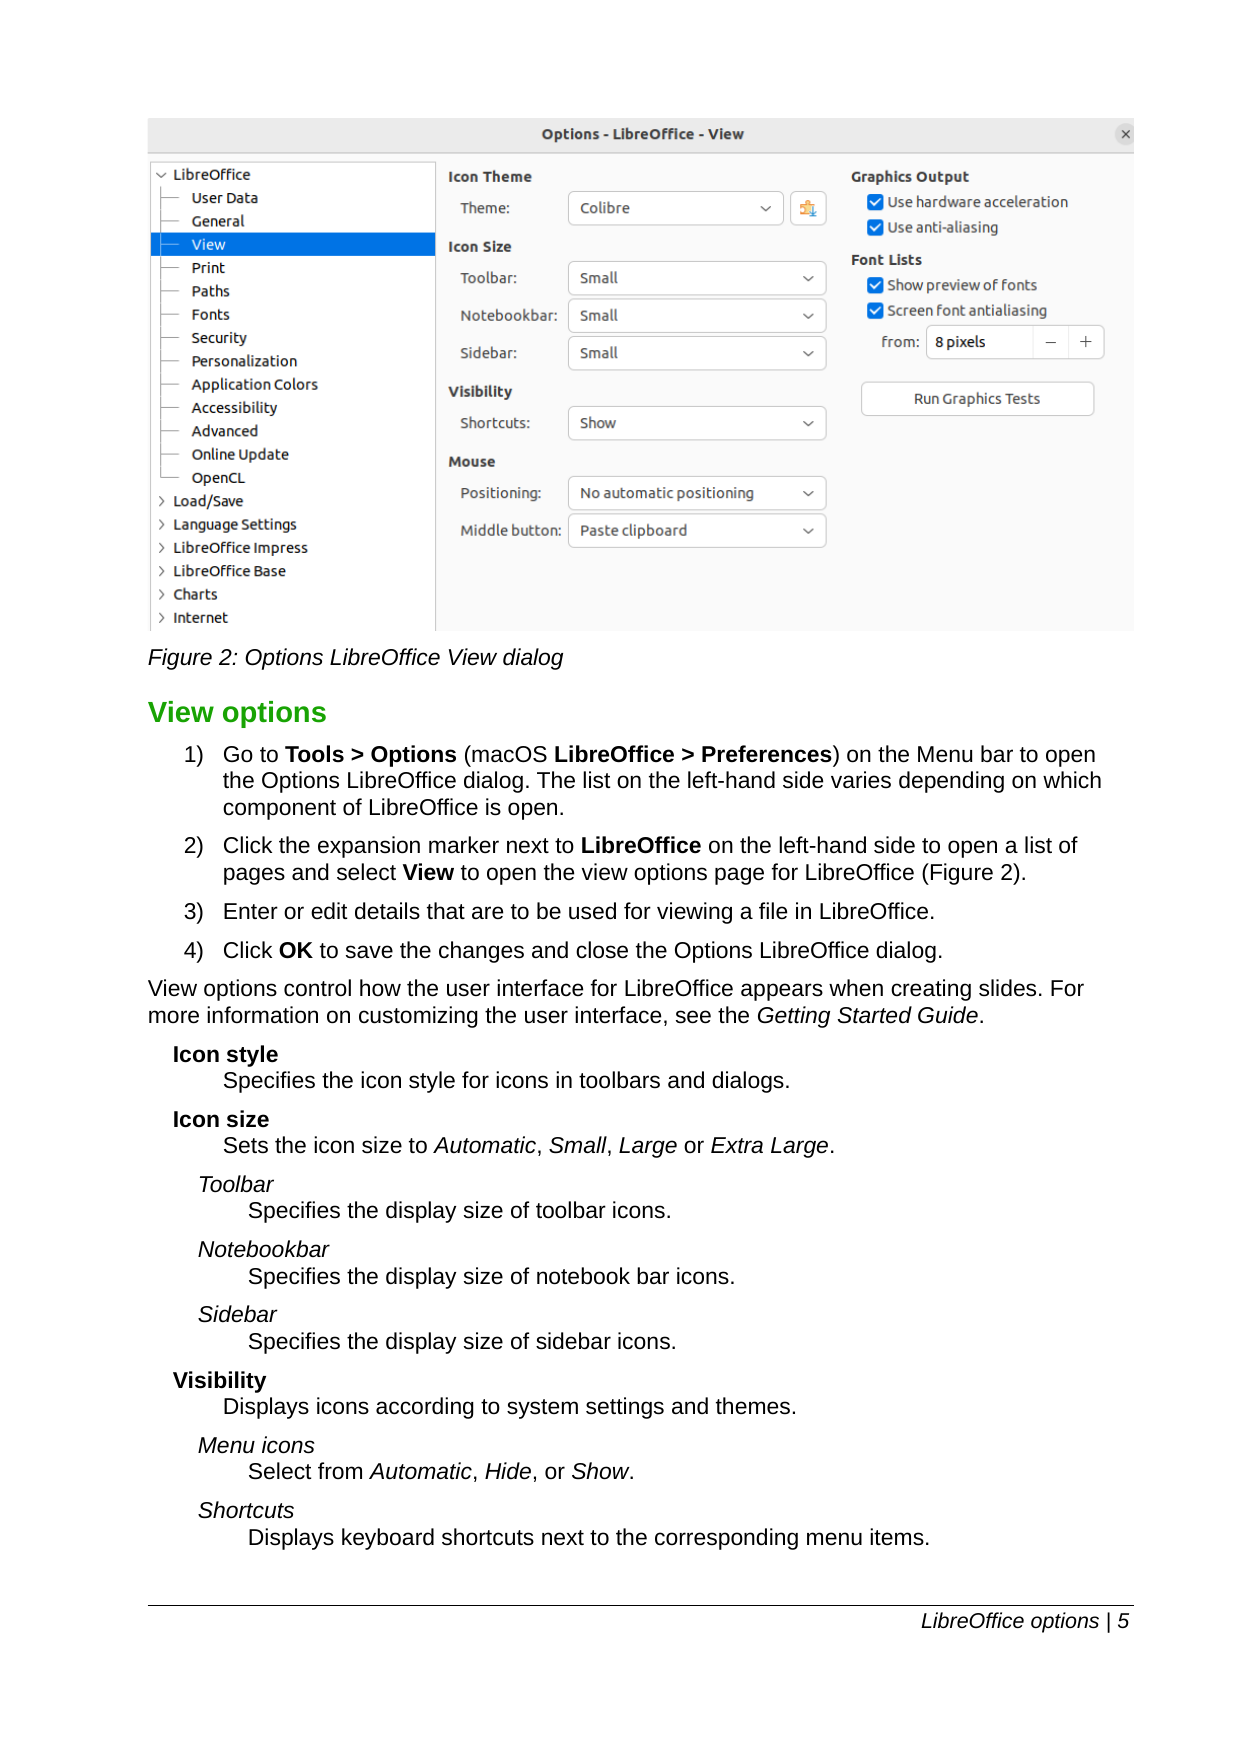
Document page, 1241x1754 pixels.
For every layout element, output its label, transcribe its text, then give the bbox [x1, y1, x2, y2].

list Click the expansion marker next to LibreOffice on the left-hand side to open a list of pages and select View to open the view options page for LibreOffice (Figure 2). [204, 832, 1134, 885]
text Select from Automatic, Hide, or Show. [248, 1458, 1134, 1484]
text Displays keyboard shortcuts next to the corresponding menu items. [248, 1523, 1134, 1550]
text Specifies the display size of toolbar icons. [248, 1197, 1134, 1224]
text Specifies the icon style for icons in toolbars and dialogs. [223, 1067, 1134, 1093]
text Menu icons [198, 1432, 1134, 1458]
text Notebookbar [198, 1236, 1134, 1263]
list Enter or edit details that are to be used for viewing a file in LibreOffice. [204, 898, 1134, 924]
text Shortcuts [198, 1497, 1134, 1523]
text View options control how the user interface for LibreOffice appears when creating slides. For more information on customizing the user interface, see the Getting Started Guide. [148, 975, 1134, 1028]
list Go to Tools > Options (macOS LibreOffice > Preferences) on the Menu bar to open the Options LibreOffice dialog. The list on the left-hand side varies depending on which component of LibreOffice is open. [204, 741, 1134, 820]
text Icon size [173, 1106, 1134, 1132]
text Figure 2: Options LibreOffice View dialog [148, 643, 1134, 670]
text Toolbar [198, 1171, 1134, 1197]
text Sets the icon size to Automatic, Small, Large or Extra Large. [223, 1132, 1134, 1158]
text Specifies the display size of sidebar icons. [248, 1328, 1134, 1354]
text Icon style [173, 1041, 1134, 1067]
list Click OK to save the changes and close the Options LibreOffice dialog. [204, 937, 1134, 963]
text Sidebar [198, 1301, 1134, 1328]
picture [147, 118, 1134, 631]
text Specifies the display size of notebook bar icons. [248, 1263, 1134, 1289]
text Visibility [173, 1367, 1134, 1393]
text Displays icons according to system settings and themes. [223, 1393, 1134, 1419]
subtitle View options [148, 695, 1134, 728]
